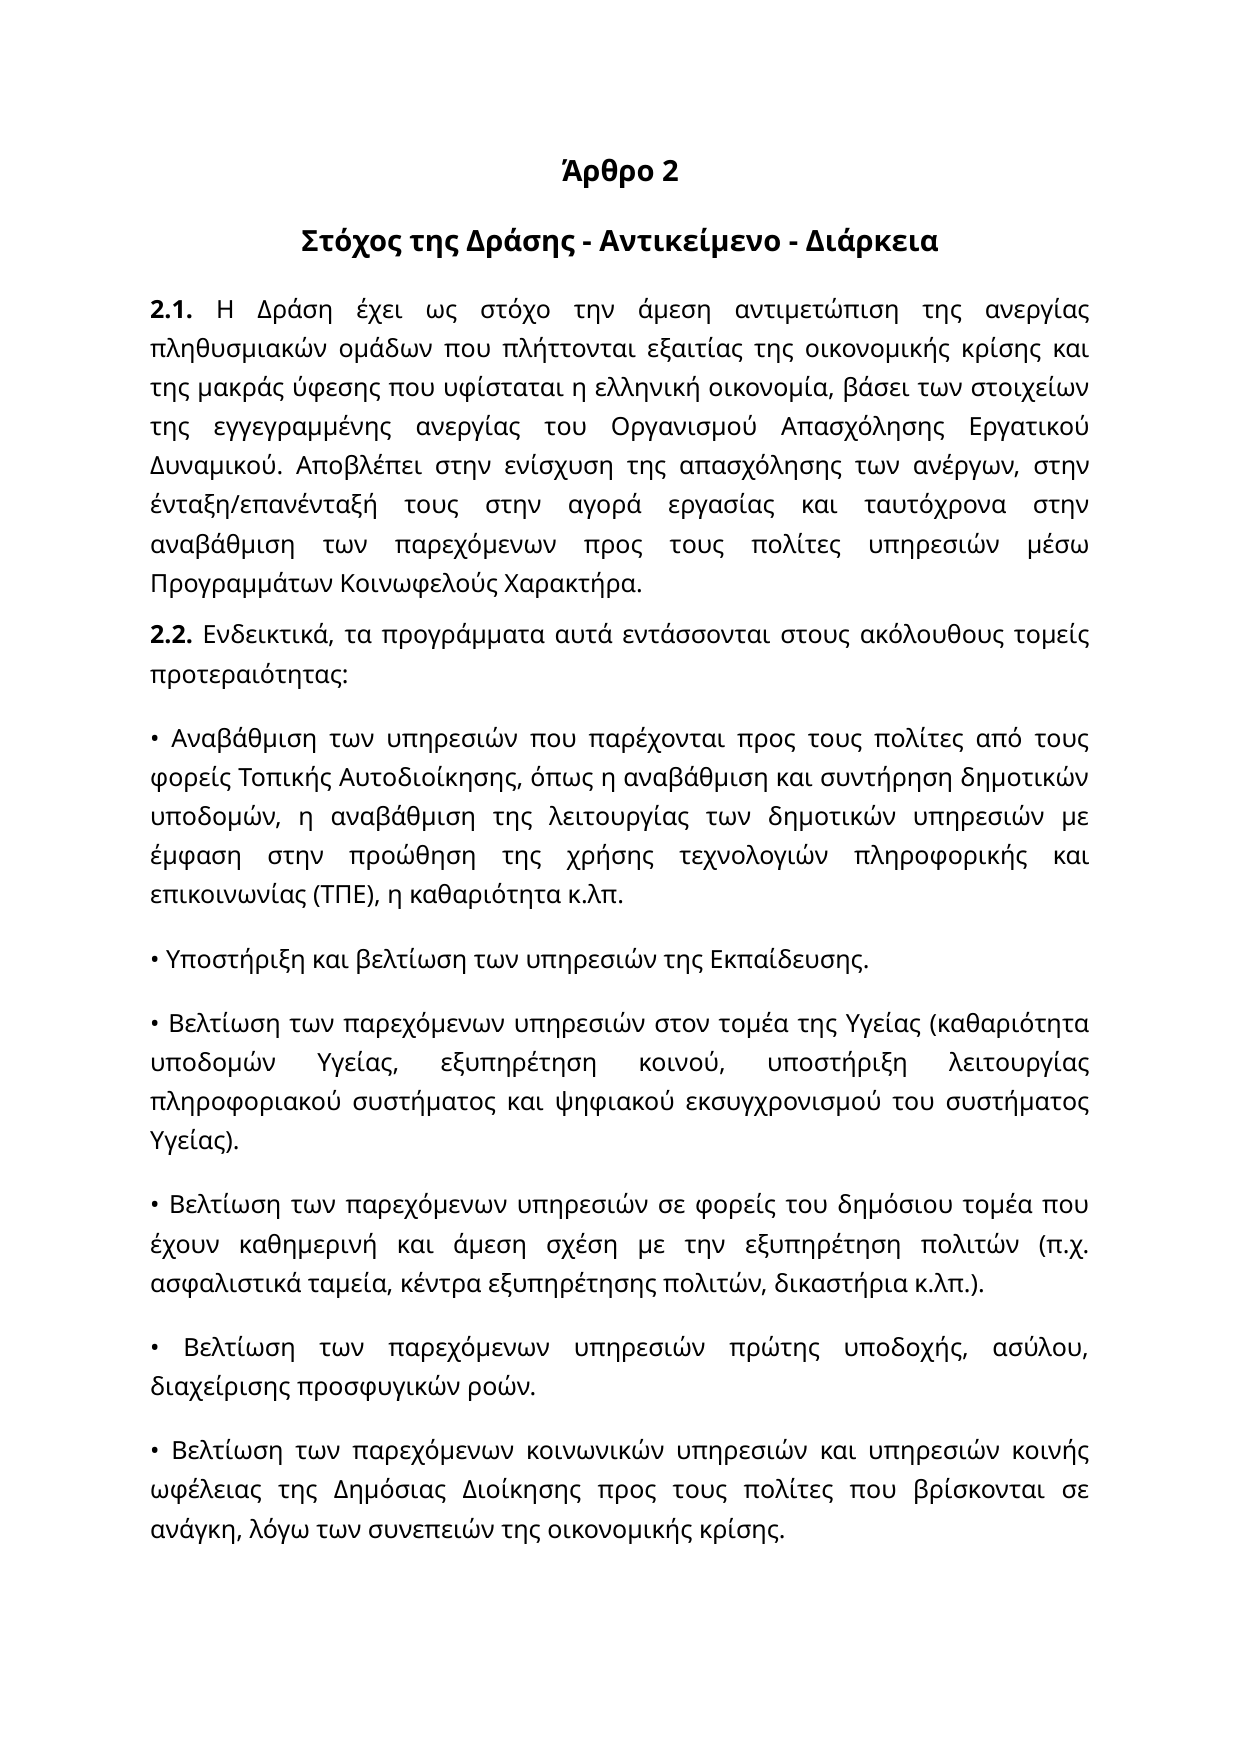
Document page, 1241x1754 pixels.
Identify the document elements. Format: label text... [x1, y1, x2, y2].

text • Βελτίωση των παρεχόμενων κοινωνικών υπηρεσιών και υπηρεσιών κοινής ωφέλειας της Δημόσιας Διοίκησης προς τους πολίτες που βρίσκονται σε ανάγκη, λόγω των συνεπειών της οικονομικής κρίσης. [150, 1433, 1090, 1545]
text • Βελτίωση των παρεχόμενων υπηρεσιών πρώτης υποδοχής, ασύλου, διαχείρισης προσφυγικών ροών. [150, 1329, 1090, 1403]
text • Βελτίωση των παρεχόμενων υπηρεσιών στον τομέα της Υγείας (καθαριότητα υποδομών Υγείας, εξυπηρέτηση κοινού, υποστήριξη λειτουργίας πληροφοριακού συστήματος και ψηφιακού εκσυγχρονισμού του συστήματος Υγείας). [150, 1005, 1090, 1157]
text 2.2. Ενδεικτικά, τα προγράμματα αυτά εντάσσονται στους ακόλουθους τομείς προτεραιότητας: [150, 617, 1090, 690]
text • Αναβάθμιση των υπηρεσιών που παρέχονται προς τους πολίτες από τους φορείς Τοπικής Αυτοδιοίκησης, όπως η αναβάθμιση και συντήρηση δημοτικών υποδομών, η αναβάθμιση της λειτουργίας των δημοτικών υπηρεσιών με έμφαση στην προώθηση της χρήσης τεχνολογιών πληροφορικής και επικοινωνίας (ΤΠΕ), η καθαριότητα κ.λπ. [150, 720, 1090, 911]
text • Υποστήριξη και βελτίωση των υπηρεσιών της Εκπαίδευσης. [150, 941, 1090, 975]
subtitle Στόχος της Δράσης - Αντικείμενο - Διάρκεια [150, 221, 1090, 260]
text 2.1. Η Δράση έχει ως στόχο την άμεση αντιμετώπιση της ανεργίας πληθυσμιακών ομάδων που πλήττονται εξαιτίας της οικονομικής κρίσης και της μακράς ύφεσης που υφίσταται η ελληνική οικονομία, βάσει των στοιχείων της εγγεγραμμένης ανεργίας του Οργανισμού Απασχόλησης Εργατικού Δυναμικού. Αποβλέπει στην ενίσχυση της απασχόλησης των ανέργων, στην ένταξη/επανένταξή τους στην αγορά εργασίας και ταυτόχρονα στην αναβάθμιση των παρεχόμενων προς τους πολίτες υπηρεσιών μέσω Προγραμμάτων Κοινωφελούς Χαρακτήρα. [150, 291, 1090, 599]
subtitle Άρθρο 2 [150, 150, 1090, 190]
text • Βελτίωση των παρεχόμενων υπηρεσιών σε φορείς του δημόσιου τομέα που έχουν καθημερινή και άμεση σχέση με την εξυπηρέτηση πολιτών (π.χ. ασφαλιστικά ταμεία, κέντρα εξυπηρέτησης πολιτών, δικαστήρια κ.λπ.). [150, 1187, 1090, 1299]
